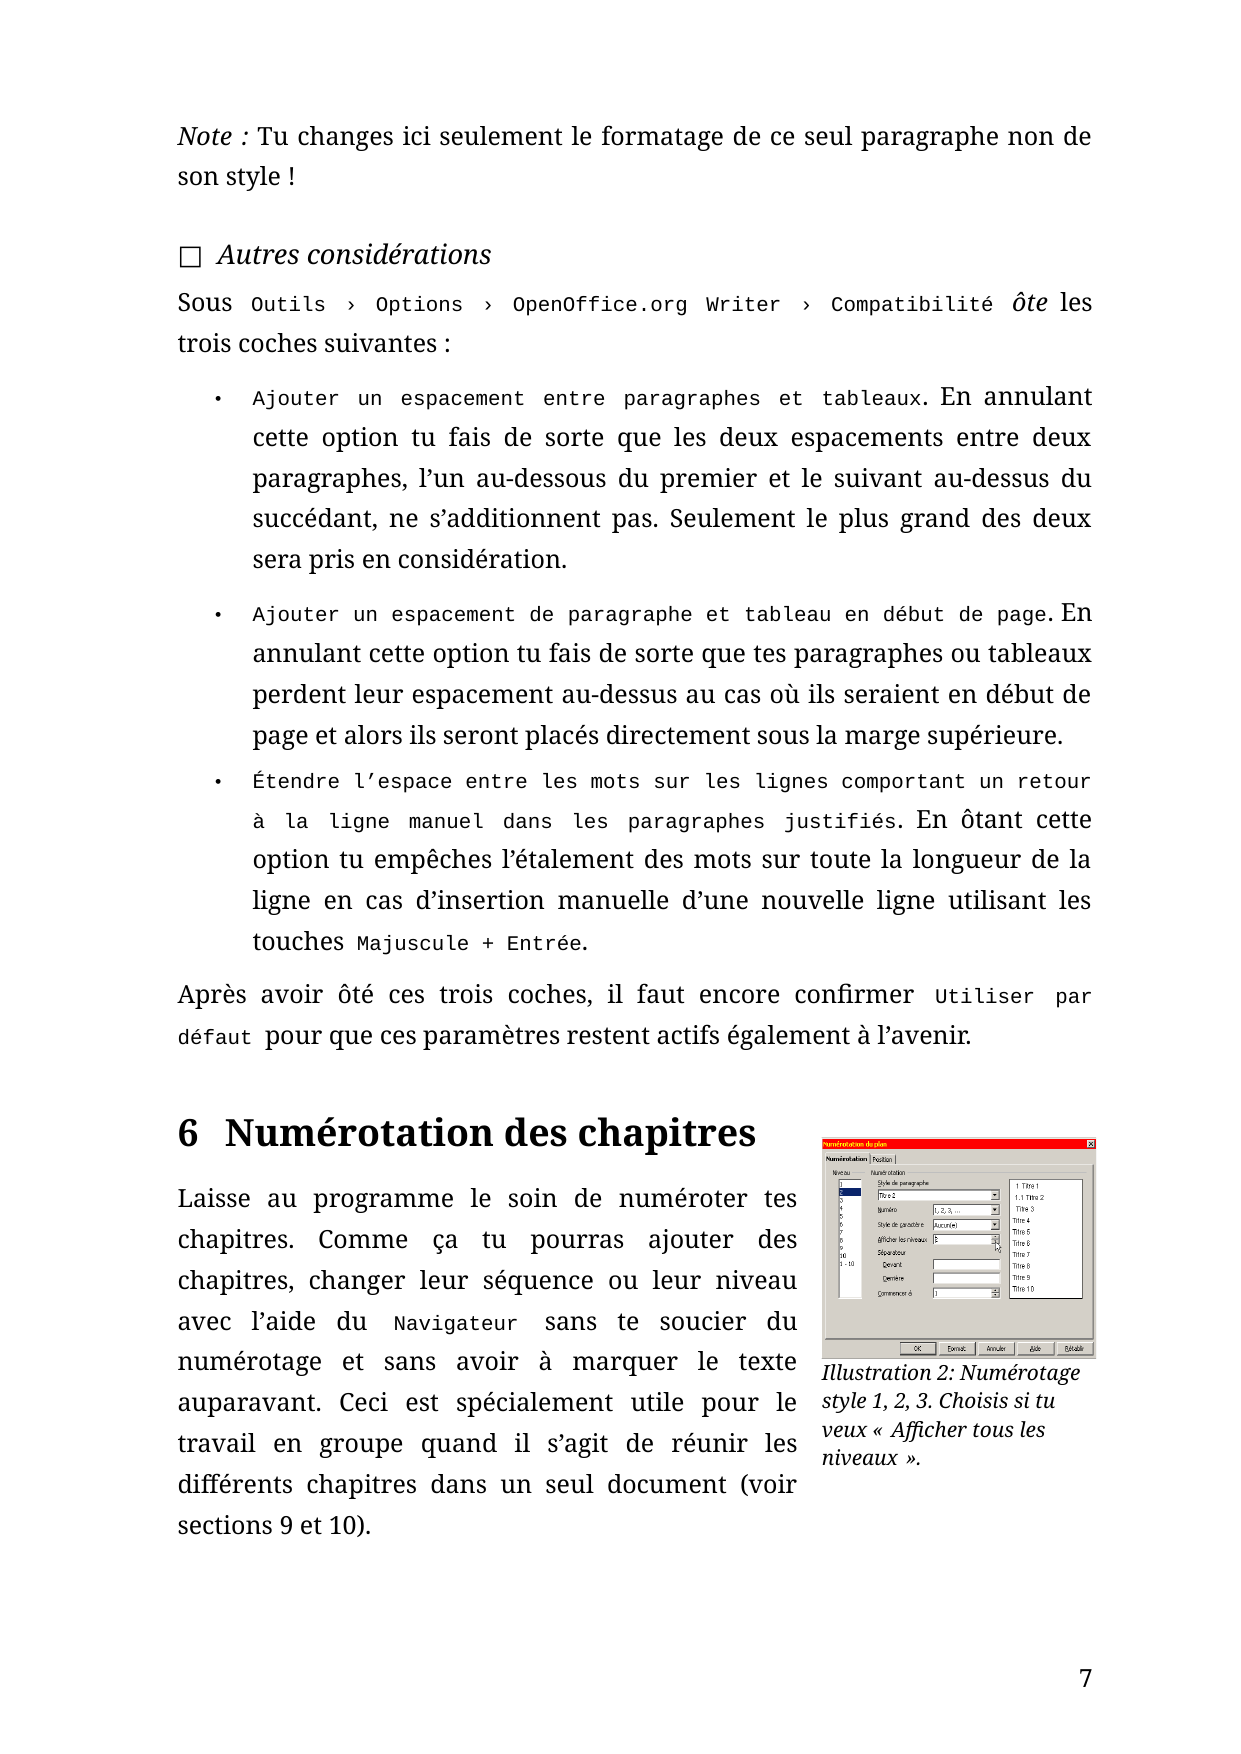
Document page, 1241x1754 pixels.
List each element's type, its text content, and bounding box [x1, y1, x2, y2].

text Illustration 2: Numérotage style 1, 2, 3. Choisis si tu veux « Afficher tous les niveaux ». [822, 1359, 1096, 1472]
list Ajouter un espacement entre paragraphes et tableaux. En annulant cette option tu fais de sorte que les deux espacements entre deux paragraphes, l’un au-dessous du premier et le suivant au-dessus du succédant, ne s’additionnent pas. Seulement le plus grand des deux sera pris en considération. [215, 378, 1093, 576]
subtitle Numérotation des chapitres [177, 1106, 1093, 1157]
picture [821, 1137, 1097, 1359]
list Étendre l’espace entre les mots sur les lignes comportant un retour à la ligne manuel dans les paragraphes justifiés. En ôtant cette option tu empêches l’étalement des mots sur toute la longueur de la ligne en cas d’insertion manuelle d’une nouvelle ligne utilisant les touches Majuscule + Entrée. [215, 771, 1093, 958]
text Après avoir ôté ces trois coches, il faut encore confirmer Utiliser par défaut pour que ces paramètres restent actifs également à l’avenir. [177, 977, 1093, 1052]
text Laisse au programme le soin de numéroter tes chapitres. Comme ça tu pourras ajouter des chapitres, changer leur séquence ou leur niveau avec l’aide du Navigateur sans te soucier du numérotage et sans avoir à marquer le texte auparavant. Ceci est spécialement utile pour le travail en groupe quand il s’agit de réunir les différents chapitres dans un seul document (voir sections 9 et 10). [177, 1181, 1093, 1541]
text Note : Tu changes ici seulement le formatage de ce seul paragraphe non de son style ! [177, 118, 1093, 193]
subtitle Autres considérations [177, 235, 1093, 272]
text Sous Outils › Options › OpenOffice.org Writer › Compatibilité ôte les trois coches suivantes : [177, 284, 1093, 359]
list Ajouter un espacement de paragraphe et tableau en début de page. En annulant cette option tu fais de sorte que tes paragraphes ou tableaux perdent leur espacement au-dessus au cas où ils seraient en début de page et alors ils seront placés directement sous la marge supérieure. [215, 595, 1093, 752]
